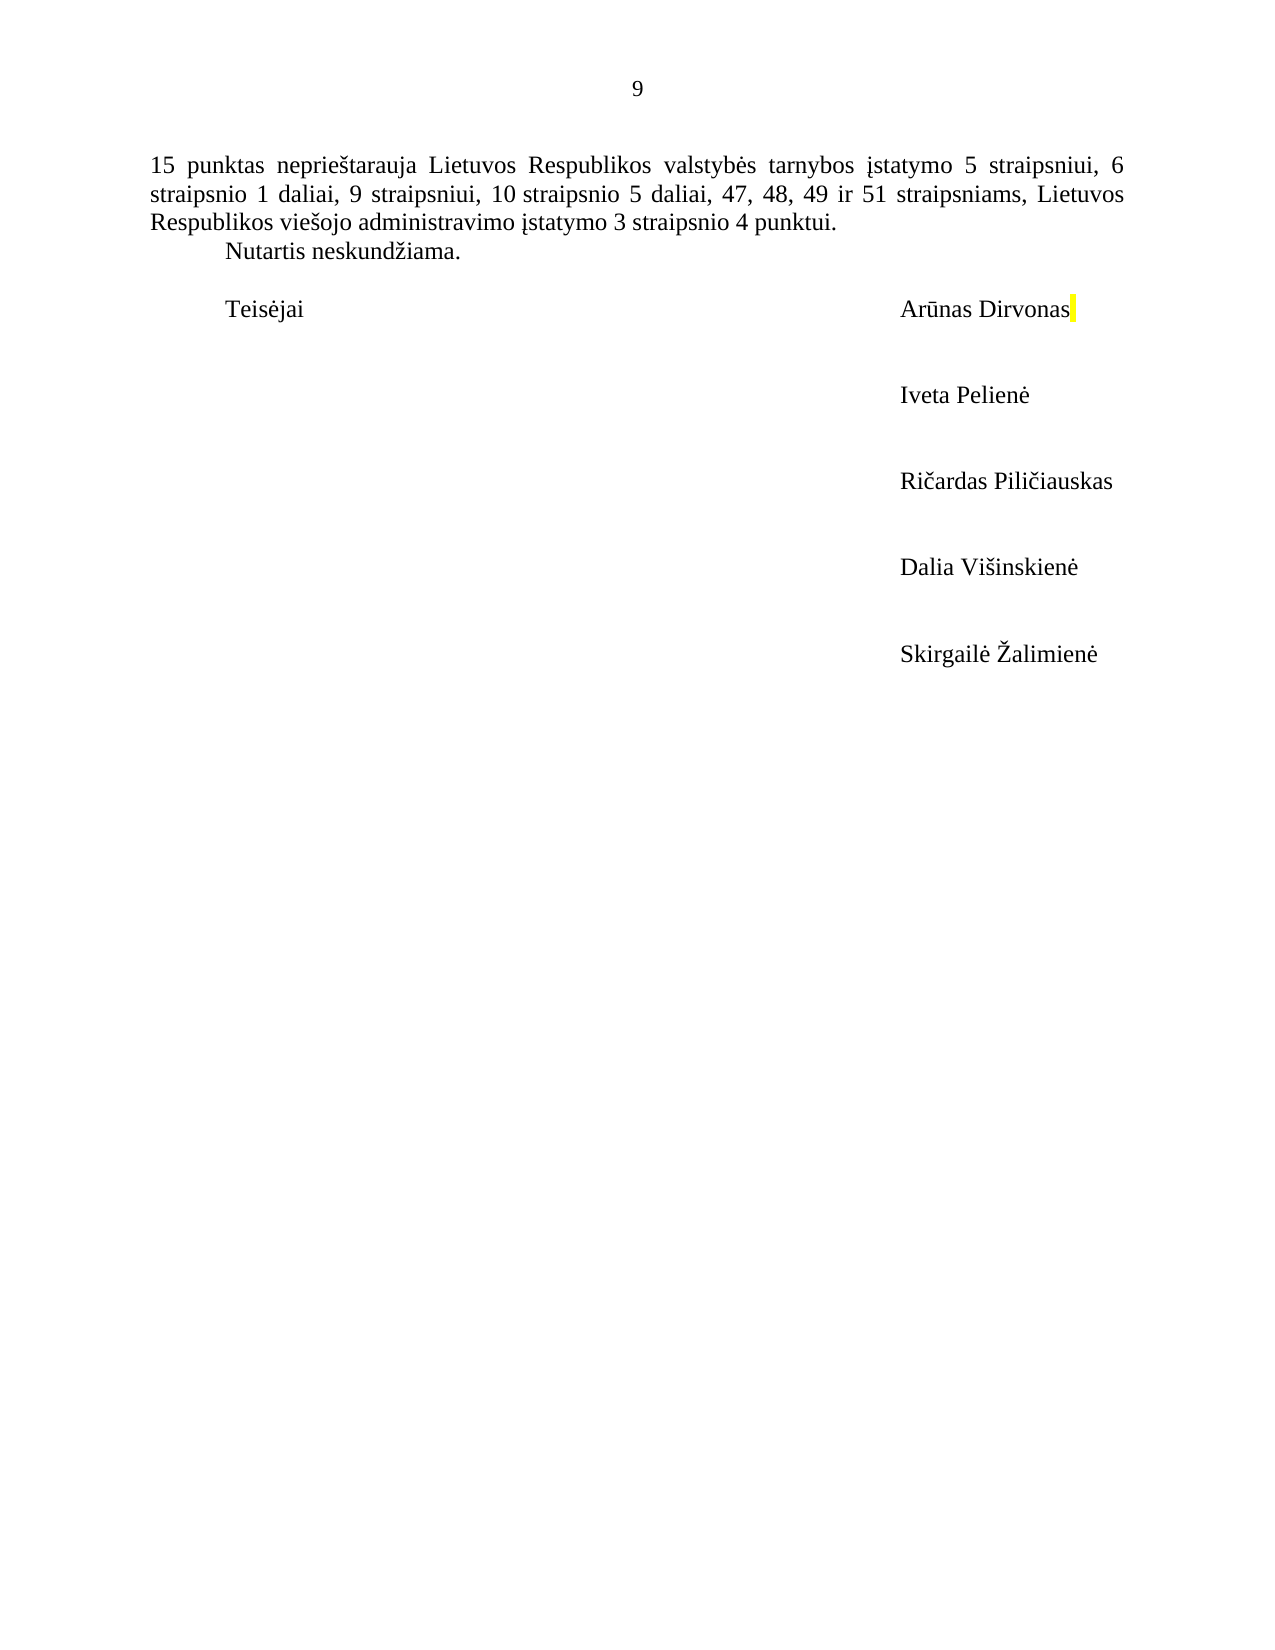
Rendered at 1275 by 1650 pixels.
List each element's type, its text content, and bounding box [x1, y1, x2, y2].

text 15 punktas neprieštarauja Lietuvos Respublikos valstybės tarnybos įstatymo 5 straipsniui, 6 straipsnio 1 daliai, 9 straipsniui, 10 straipsnio 5 daliai, 47, 48, 49 ir 51 straipsniams, Lietuvos Respublikos viešojo administravimo įstatymo 3 straipsnio 4 punktui. [150, 150, 1125, 236]
text Nutartis neskundžiama. [150, 236, 1125, 265]
text Dalia Višinskienė [150, 552, 1125, 581]
text Iveta Pelienė [150, 380, 1125, 409]
text Ričardas Piličiauskas [150, 466, 1125, 495]
text Teisėjai Arūnas Dirvonas [150, 294, 1125, 322]
text Skirgailė Žalimienė [150, 639, 1125, 667]
